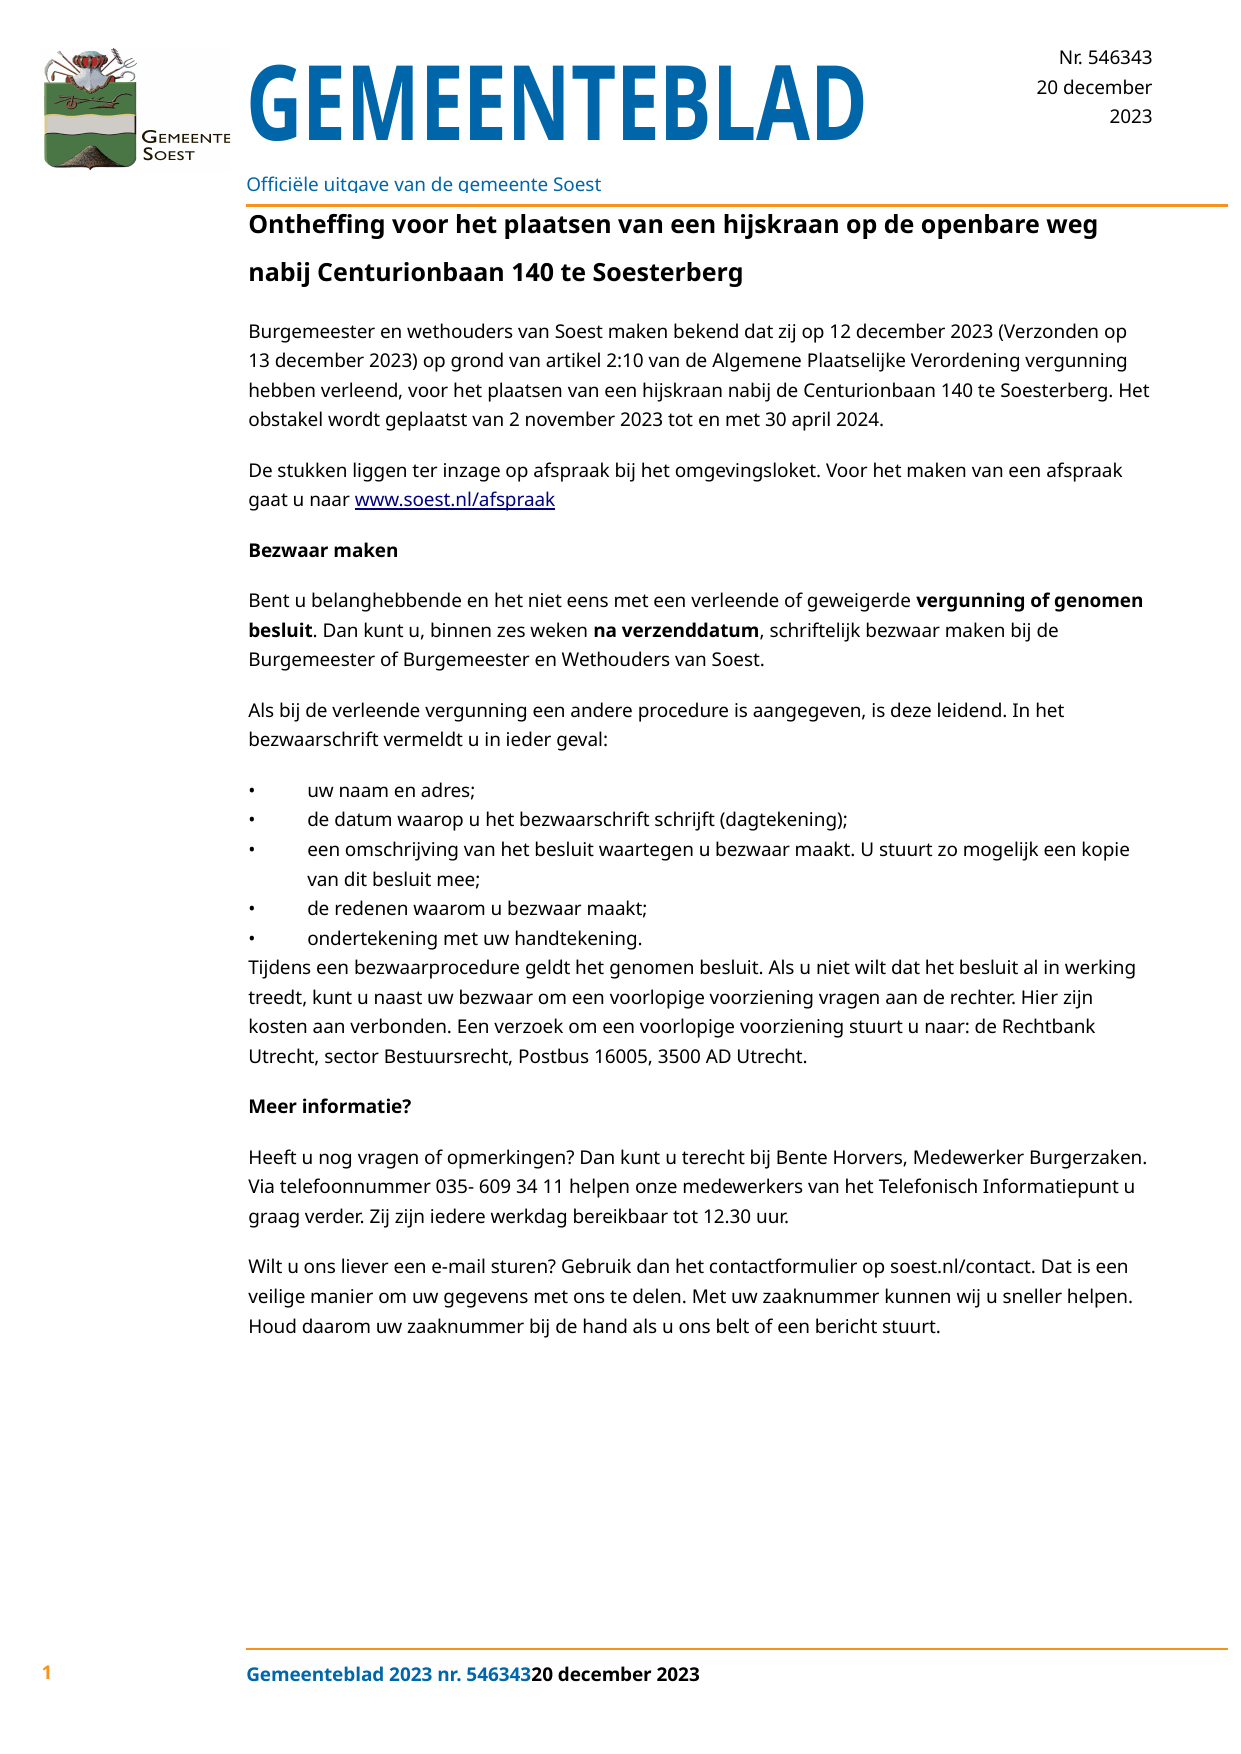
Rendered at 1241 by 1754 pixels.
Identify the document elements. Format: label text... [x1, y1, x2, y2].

list de redenen waarom u bezwaar maakt; [248, 895, 1152, 921]
text Ontheffing voor het plaatsen van een hijskraan op de openbare weg nabij Centurionbaan 140 te Soesterberg [248, 207, 1152, 288]
text Bezwaar maken [248, 537, 1152, 563]
text Tijdens een bezwaarprocedure geldt het genomen besluit. Als u niet wilt dat het besluit al in werking treedt, kunt u naast uw bezwaar om een voorlopige voorziening vragen aan de rechter. Hier zijn kosten aan verbonden. Een verzoek om een voorlopige voorziening stuurt u naar: de Rechtbank Utrecht, sector Bestuursrecht, Postbus 16005, 3500 AD Utrecht. [248, 954, 1152, 1069]
text Als bij de verleende vergunning een andere procedure is aangegeven, is deze leidend. In het bezwaarschrift vermeldt u in ieder geval: [248, 697, 1152, 752]
text De stukken liggen ter inzage op afspraak bij het omgevingsloket. Voor het maken van een afspraak gaat u naar www.soest.nl/afspraak [248, 457, 1152, 512]
text Wilt u ons liever een e-mail sturen? Gebruik dan het contactformulier op soest.nl/contact. Dat is een veilige manier om uw gegevens met ons te delen. Met uw zaaknummer kunnen wij u sneller helpen. Houd daarom uw zaaknummer bij de hand als u ons belt of een bericht stuurt. [248, 1254, 1152, 1339]
list een omschrijving van het besluit waartegen u bezwaar maakt. U stuurt zo mogelijk een kopie van dit besluit mee; [248, 836, 1152, 892]
text Burgemeester en wethouders van Soest maken bekend dat zij op 12 december 2023 (Verzonden op 13 december 2023) op grond van artikel 2:10 van de Algemene Plaatselijke Verordening vergunning hebben verleend, voor het plaatsen van een hijskraan nabij de Centurionbaan 140 te Soesterberg. Het obstakel wordt geplaatst van 2 november 2023 tot en met 30 april 2024. [248, 318, 1152, 432]
text Meer informatie? [248, 1094, 1152, 1119]
list ondertekening met uw handtekening. [248, 925, 1152, 951]
text Bent u belanghebbende en het niet eens met een verleende of geweigerde vergunning of genomen besluit. Dan kunt u, binnen zes weken na verzenddatum, schriftelijk bezwaar maken bij de Burgemeester of Burgemeester en Wethouders van Soest. [248, 587, 1152, 672]
list de datum waarop u het bezwaarschrift schrijft (dagtekening); [248, 807, 1152, 832]
text Heeft u nog vragen of opmerkingen? Dan kunt u terecht bij Bente Horvers, Medewerker Burgerzaken. Via telefoonnummer 035- 609 34 11 helpen onze medewerkers van het Telefonisch Informatiepunt u graag verder. Zij zijn iedere werkdag bereikbaar tot 12.30 uur. [248, 1144, 1152, 1229]
list uw naam en adres; [248, 777, 1152, 803]
picture [41, 47, 231, 172]
